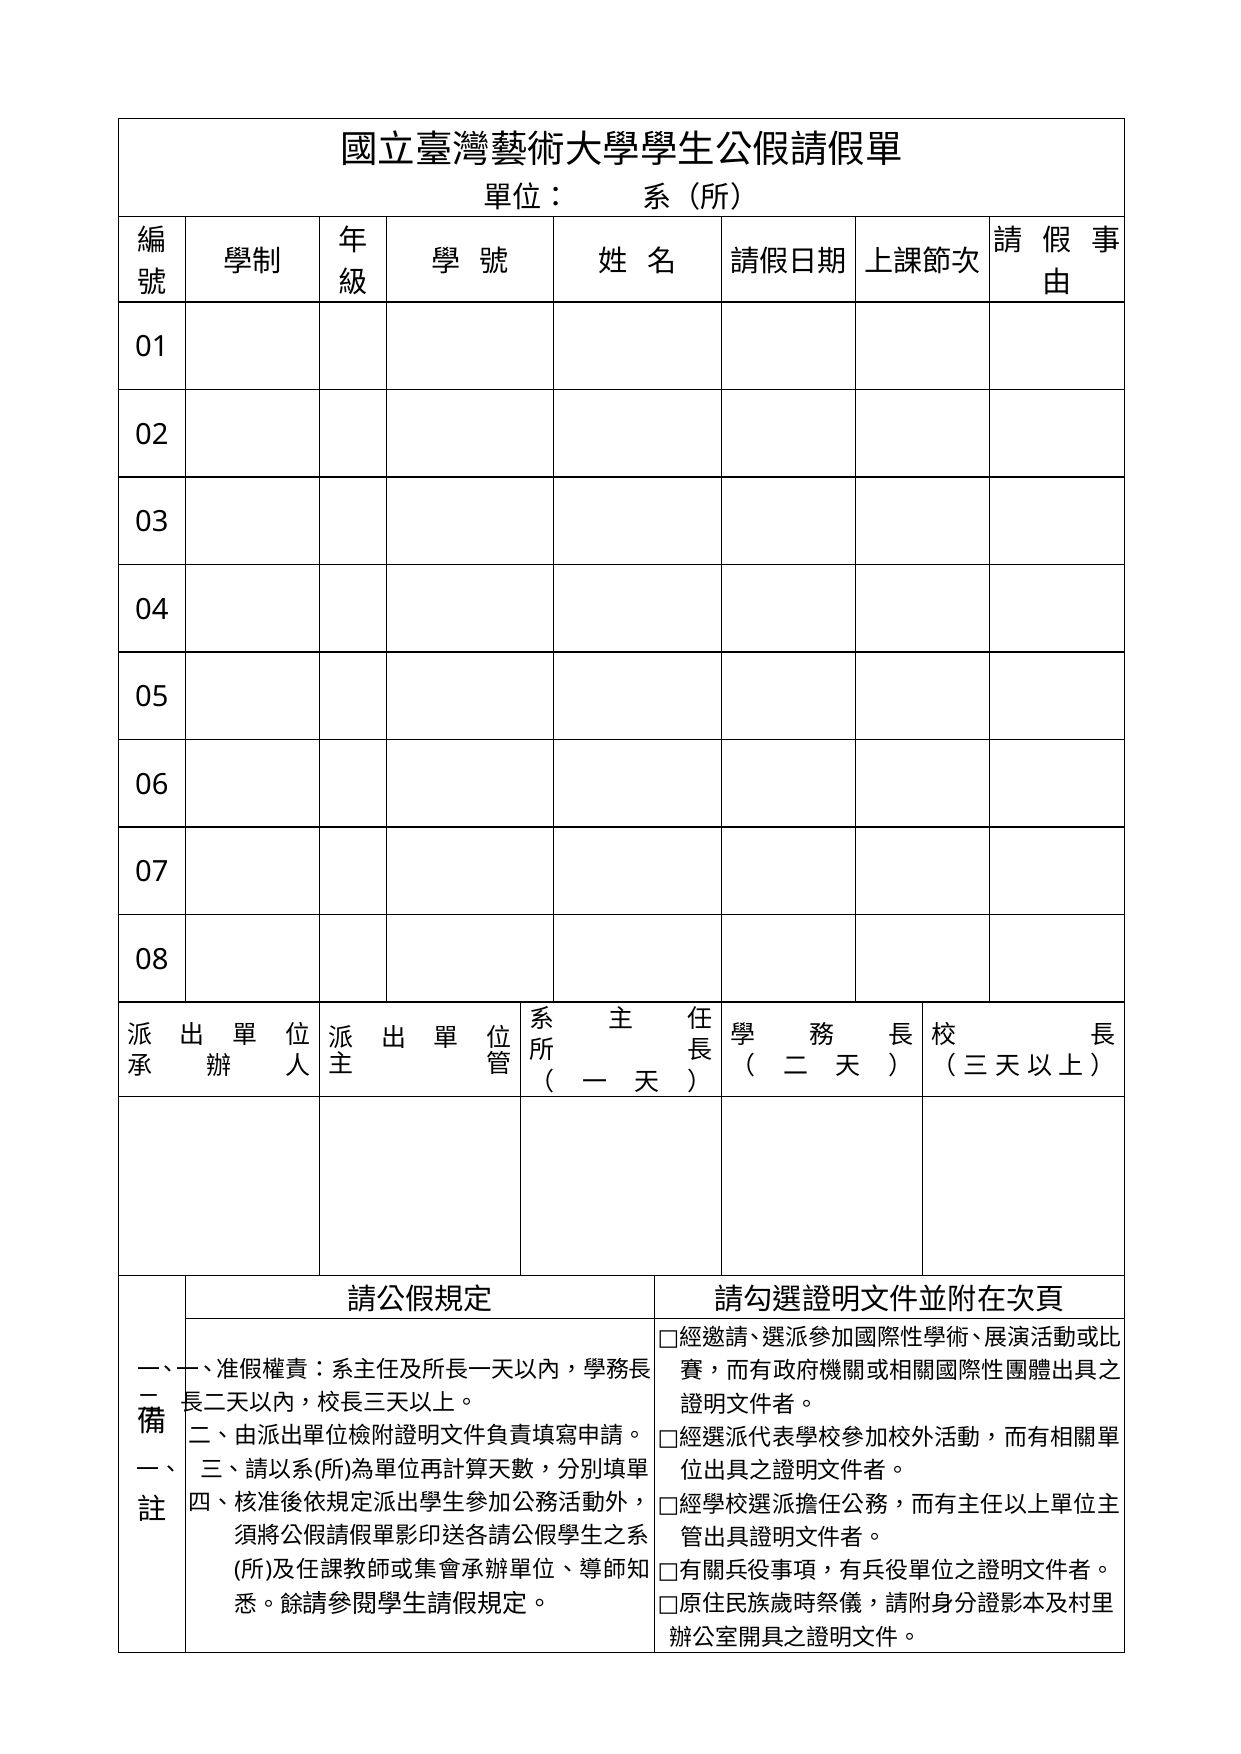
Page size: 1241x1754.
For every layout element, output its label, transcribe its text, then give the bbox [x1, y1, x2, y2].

table_cell [722, 478, 855, 564]
table_cell [387, 740, 553, 826]
table_cell [186, 828, 319, 914]
table_cell 07 [119, 828, 185, 914]
table_cell 請假日期 [722, 217, 855, 301]
table_cell [387, 828, 553, 914]
table_cell [923, 1097, 1124, 1275]
table_cell [387, 915, 553, 1001]
table_cell [554, 478, 721, 564]
table_cell [387, 303, 553, 389]
table_cell [554, 653, 721, 739]
table_cell [554, 740, 721, 826]
table_cell [186, 390, 319, 476]
table_cell [554, 915, 721, 1001]
table_cell 派出單位 主 管 [320, 1003, 520, 1096]
table_cell [554, 303, 721, 389]
table_cell 校 長 （三天以上） [923, 1003, 1124, 1096]
table_cell [722, 653, 855, 739]
table_cell [186, 653, 319, 739]
table_cell [722, 740, 855, 826]
table_cell 派出單位 承 辦 人 [119, 1003, 319, 1096]
table_cell [856, 303, 989, 389]
table_cell [990, 828, 1124, 914]
table_cell 系主任 所長 （一天） [521, 1003, 721, 1096]
table_cell [186, 915, 319, 1001]
table_cell 學制 [186, 217, 319, 301]
table_cell [320, 1097, 520, 1275]
table_cell 05 [119, 653, 185, 739]
table_cell [722, 915, 855, 1001]
table_cell [856, 478, 989, 564]
table_cell [320, 390, 386, 476]
table_cell [990, 740, 1124, 826]
table_cell 03 [119, 478, 185, 564]
table_cell [320, 740, 386, 826]
table_cell [722, 565, 855, 651]
table_cell [320, 303, 386, 389]
table_cell [320, 915, 386, 1001]
table_cell [990, 653, 1124, 739]
table_cell [521, 1097, 721, 1275]
table_cell [856, 828, 989, 914]
table_cell [186, 565, 319, 651]
table_cell □經邀請、選派參加國際性學術、展演活動或比賽，而有政府機關或相關國際性團體出具之證明文件者。 □經選派代表學校參加校外活動，而有相關單位出具之證明文件者。 □經學校選派擔任公務，而有主任以上單位主管出具證明文件者。 □有關兵役事項，有兵役單位之證明文件者。 □原住民族歲時祭儀，請附身分證影本及村里 辦公室開具之證明文件。 [655, 1319, 1124, 1652]
table_cell [856, 740, 989, 826]
table_cell [722, 303, 855, 389]
table_cell 年 級 [320, 217, 386, 301]
table_cell [856, 565, 989, 651]
table_cell [554, 565, 721, 651]
table_cell [990, 565, 1124, 651]
table_cell 04 [119, 565, 185, 651]
table_cell [722, 828, 855, 914]
table_cell [320, 565, 386, 651]
table_cell 06 [119, 740, 185, 826]
table_cell [554, 390, 721, 476]
table_cell [990, 915, 1124, 1001]
table_cell 08 [119, 915, 185, 1001]
table_cell [856, 915, 989, 1001]
table_cell [186, 478, 319, 564]
table_cell [387, 390, 553, 476]
table_cell 備 註 [119, 1276, 185, 1652]
table_cell 學 號 [387, 217, 553, 301]
table_cell [856, 653, 989, 739]
table_cell [990, 478, 1124, 564]
table_cell [990, 303, 1124, 389]
table_cell [387, 565, 553, 651]
table_cell 學 務 長 （二天） [722, 1003, 922, 1096]
table_cell [990, 390, 1124, 476]
table_cell [320, 828, 386, 914]
table_cell [320, 653, 386, 739]
table_cell 請公假規定 [186, 1276, 654, 1318]
table_cell 01 [119, 303, 185, 389]
table_cell [554, 828, 721, 914]
table_cell [186, 303, 319, 389]
table_cell [722, 390, 855, 476]
table_cell [186, 740, 319, 826]
table_cell 一、一、准假權責：系主任及所長一天以內，學務長二 長二天以內，校長三天以上。 二、由派出單位檢附證明文件負責填寫申請。 三、請以系(所)為單位再計算天數，分別填單 四、核准後依規定派出學生參加公務活動外，須將公假請假單影印送各請公假學生之系(所)及任課教師或集會承辦單位、導師知悉。餘請參閱學生請假規定。 [186, 1319, 654, 1652]
table_header 國立臺灣藝術大學學生公假請假單 單位： 系（所） [119, 119, 1124, 216]
table_cell 姓 名 [554, 217, 721, 301]
table_cell [387, 653, 553, 739]
table_cell [119, 1097, 319, 1275]
table_cell [722, 1097, 922, 1275]
table_cell 請 假 事 由 [990, 217, 1124, 301]
table_cell [387, 478, 553, 564]
table_cell 請勾選證明文件並附在次頁 [655, 1276, 1124, 1318]
table_cell [856, 390, 989, 476]
table_cell [320, 478, 386, 564]
table_cell 02 [119, 390, 185, 476]
table_cell 編 號 [119, 217, 185, 301]
table_cell 上課節次 [856, 217, 989, 301]
